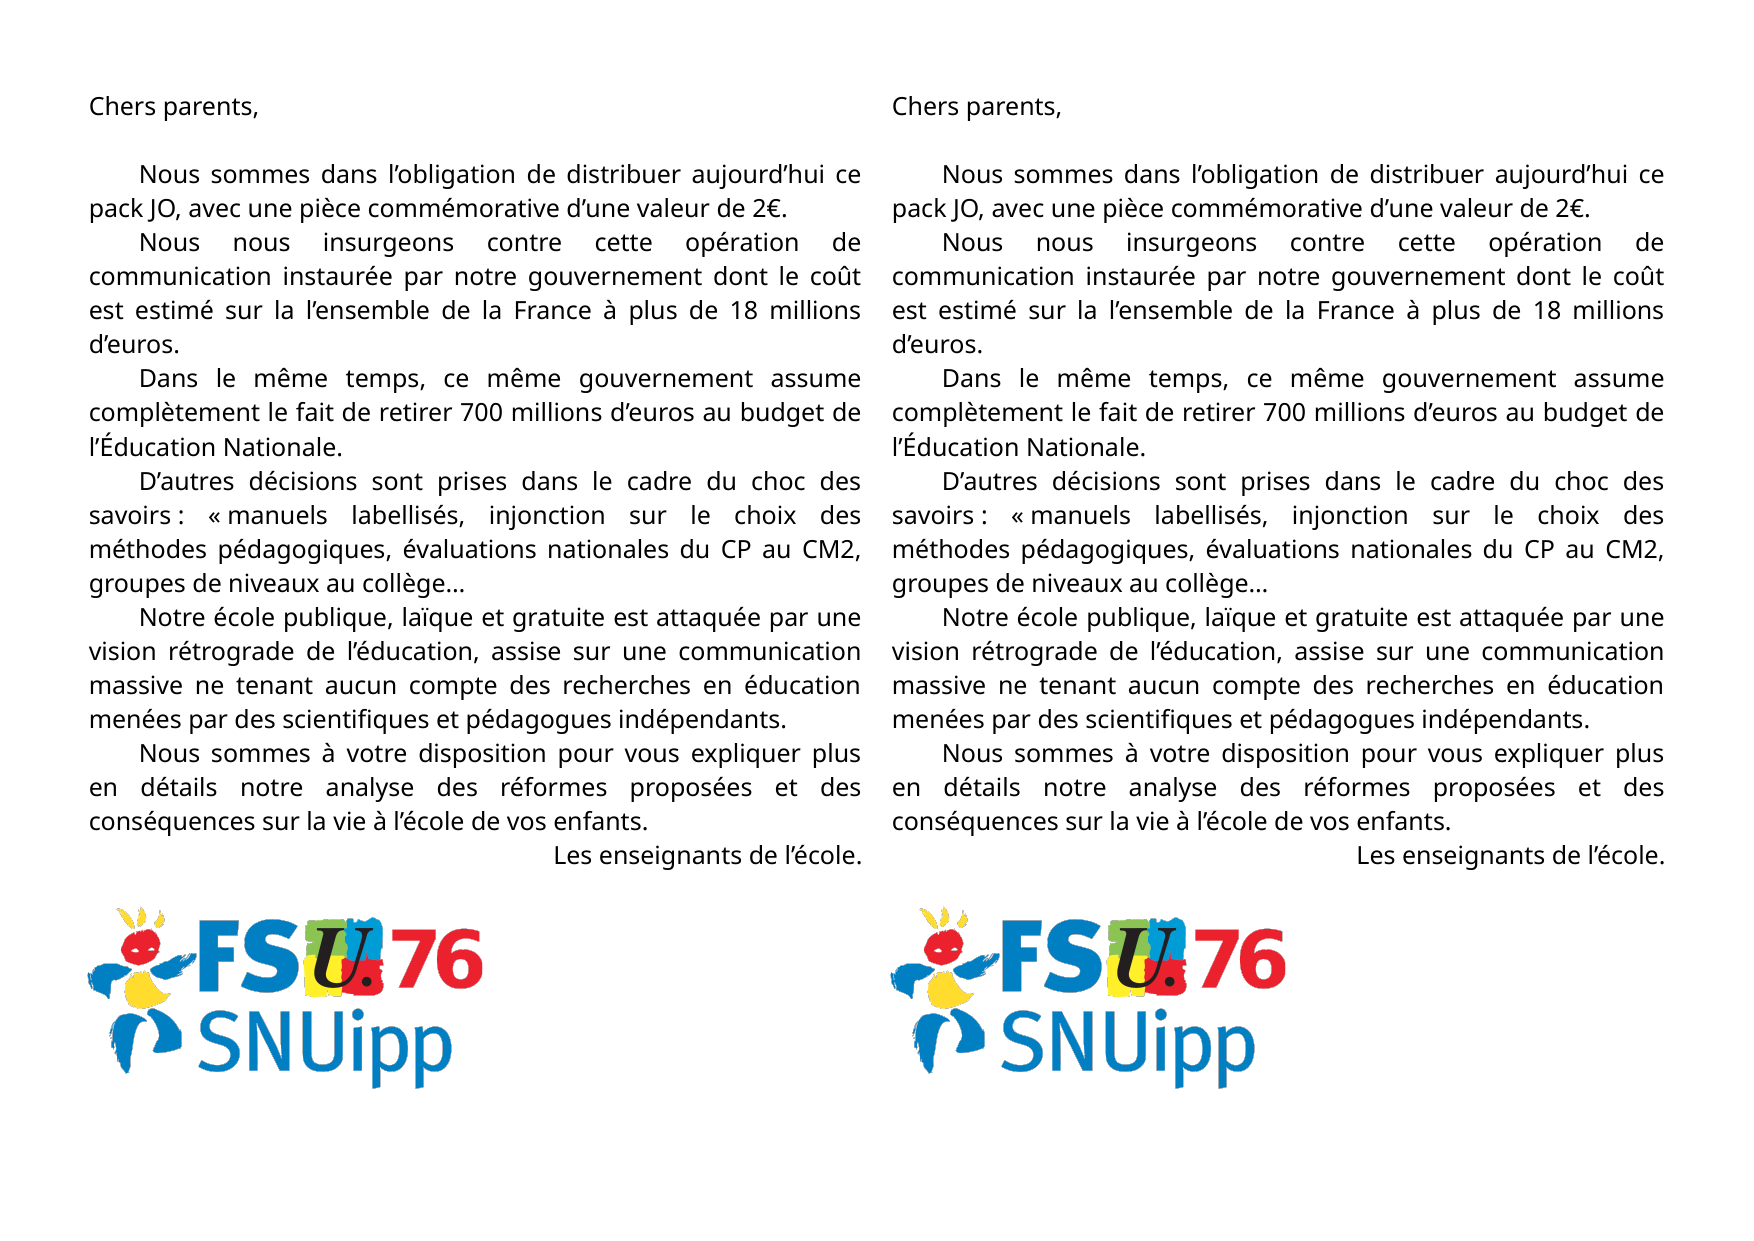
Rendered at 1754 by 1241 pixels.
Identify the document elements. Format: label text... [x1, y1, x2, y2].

text Notre école publique, laïque et gratuite est attaquée par une vision rétrograde de l’éducation, assise sur une communication massive ne tenant aucun compte des recherches en éducation menées par des scientifiques et pédagogues indépendants. [892, 599, 1665, 736]
text D’autres décisions sont prises dans le cadre du choc des savoirs : « manuels labellisés, injonction sur le choix des méthodes pédagogiques, évaluations nationales du CP au CM2, groupes de niveaux au collège… [892, 463, 1665, 599]
picture [1227, 1034, 1245, 1065]
text Les enseignants de l’école. [892, 838, 1665, 872]
text Les enseignants de l’école. [88, 838, 862, 872]
text Nous nous insurgeons contre cette opération de communication instaurée par notre gouvernement dont le coût est estimé sur la l’ensemble de la France à plus de 18 millions d’euros. [88, 225, 862, 361]
text Dans le même temps, ce même gouvernement assume complètement le fait de retirer 700 millions d’euros au budget de l’éducation nationale. [88, 361, 862, 463]
text Chers parents, [88, 88, 862, 123]
text Nous sommes dans l’obligation de distribuer aujourd’hui ce pack JO, avec une pièce commémorative d’une valeur de 2€. [88, 157, 862, 225]
picture [890, 906, 1286, 1089]
picture [87, 906, 483, 1089]
text Chers parents, [892, 88, 1665, 123]
text D’autres décisions sont prises dans le cadre du choc des savoirs : « manuels labellisés, injonction sur le choix des méthodes pédagogiques, évaluations nationales du CP au CM2, groupes de niveaux au collège… [88, 463, 862, 599]
picture [424, 1034, 442, 1065]
text Nous sommes à votre disposition pour vous expliquer plus en détails notre analyse des réformes proposées et des conséquences sur la vie à l’école de vos enfants. [892, 736, 1665, 838]
text Notre école publique, laïque et gratuite est attaquée par une vision rétrograde de l’éducation, assise sur une communication massive ne tenant aucun compte des recherches en éducation menées par des scientifiques et pédagogues indépendants. [88, 599, 862, 736]
text Nous sommes dans l’obligation de distribuer aujourd’hui ce pack JO, avec une pièce commémorative d’une valeur de 2€. [892, 157, 1665, 225]
picture [381, 1034, 399, 1065]
picture [1184, 1034, 1202, 1065]
text Nous sommes à votre disposition pour vous expliquer plus en détails notre analyse des réformes proposées et des conséquences sur la vie à l’école de vos enfants. [88, 736, 862, 838]
text Nous nous insurgeons contre cette opération de communication instaurée par notre gouvernement dont le coût est estimé sur la l’ensemble de la France à plus de 18 millions d’euros. [892, 225, 1665, 361]
text Dans le même temps, ce même gouvernement assume complètement le fait de retirer 700 millions d’euros au budget de l’éducation nationale. [892, 361, 1665, 463]
